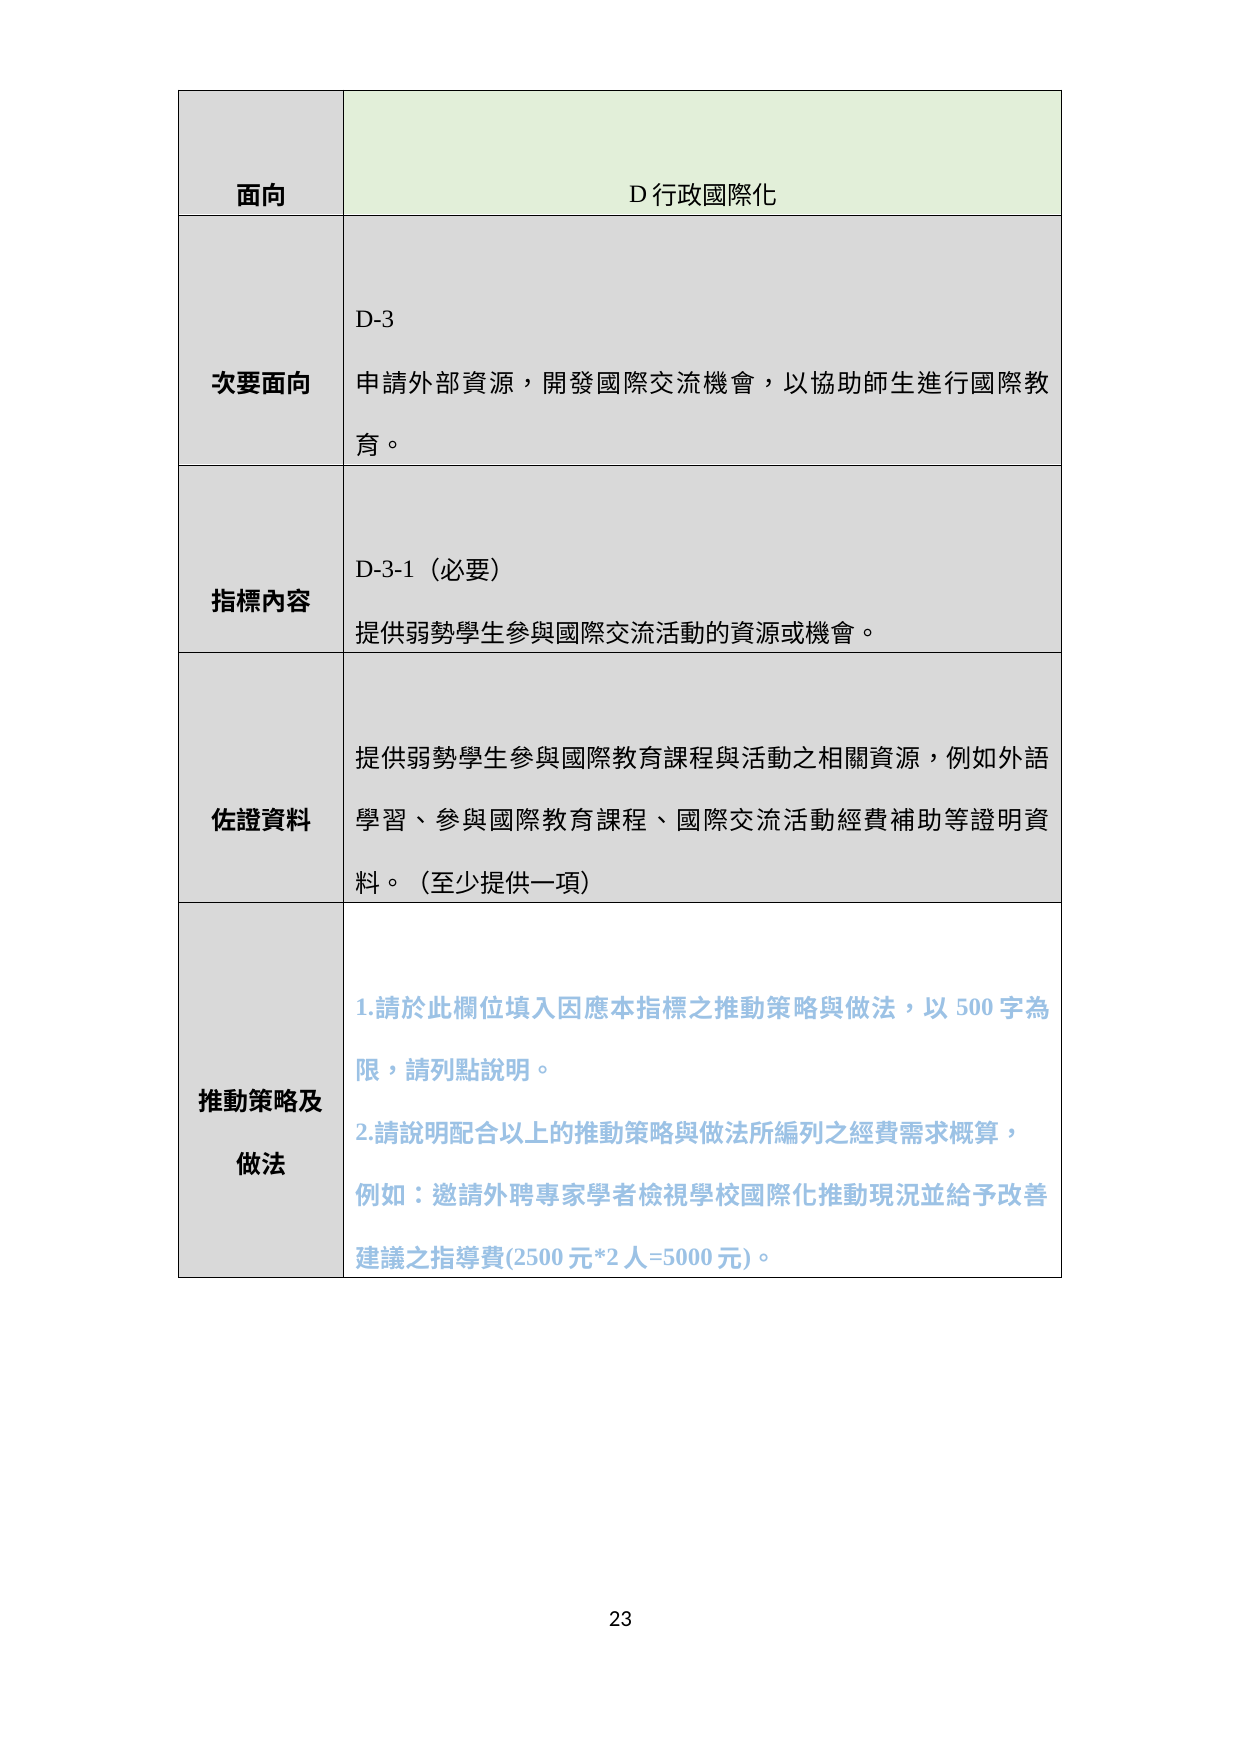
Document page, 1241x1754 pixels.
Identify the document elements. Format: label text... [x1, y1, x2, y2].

table_cell 次要面向 [179, 216, 343, 464]
table_cell 1.請於此欄位填入因應本指標之推動策略與做法，以500字為限，請列點說明。 2.請說明配合以上的推動策略與做法所編列之經費需求概算， 例如：邀請外聘專家學者檢視學校國際化推動現況並給予改善建議之指導費(2500元*2人=5000元)。 [344, 903, 1061, 1277]
table_cell 推動策略及做法 [179, 903, 343, 1277]
table_cell D-3-1（必要） 提供弱勢學生參與國際交流活動的資源或機會。 [344, 466, 1061, 652]
table_cell 指標內容 [179, 466, 343, 652]
table_header 面向 [179, 91, 343, 214]
table_header D行政國際化 [344, 91, 1061, 214]
table_cell D-3 申請外部資源，開發國際交流機會，以協助師生進行國際教育。 [344, 216, 1061, 464]
table_cell 佐證資料 [179, 653, 343, 902]
table_cell 提供弱勢學生參與國際教育課程與活動之相關資源，例如外語學習、參與國際教育課程、國際交流活動經費補助等證明資料。（至少提供一項） [344, 653, 1061, 902]
